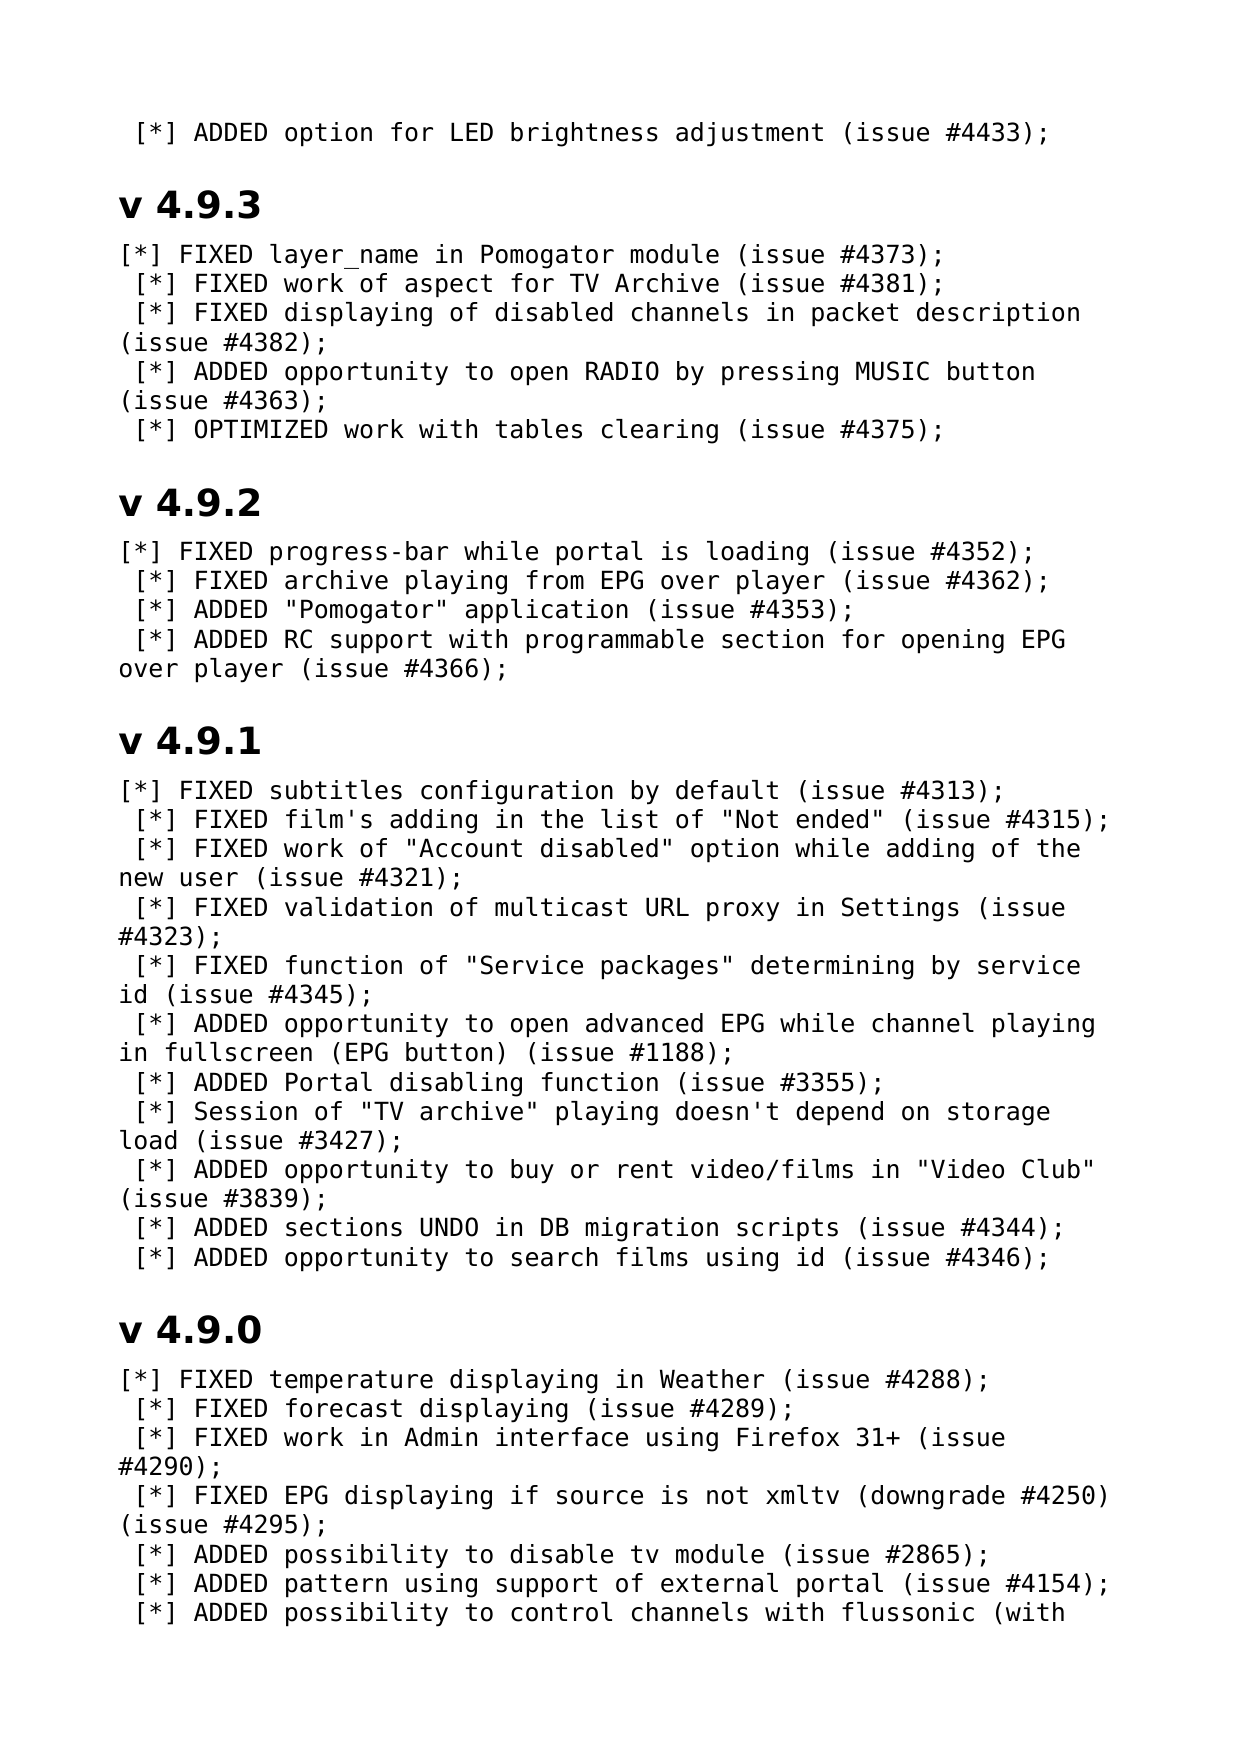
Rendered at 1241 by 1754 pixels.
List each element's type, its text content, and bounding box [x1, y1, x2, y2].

subtitle v 4.9.3 [118, 184, 1122, 228]
subtitle v 4.9.2 [118, 481, 1122, 525]
text [*] ADDED option for LED brightness adjustment (issue #4433); [118, 118, 1122, 147]
text [*] FIXED subtitles configuration by default (issue #4313); [*] FIXED film's adding in the list of "Not ended" (issue #4315); [*] FIXED work of "Account disabled" option while adding of the new user (issue #4321); [*] FIXED validation of multicast URL proxy in Settings (issue #4323); [*] FIXED function of "Service packages" determining by service id (issue #4345); [*] ADDED opportunity to open advanced EPG while channel playing in fullscreen (EPG button) (issue #1188); [*] ADDED Portal disabling function (issue #3355); [*] Session of "TV archive" playing doesn't depend on storage load (issue #3427); [*] ADDED opportunity to buy or rent video/films in "Video Club" (issue #3839); [*] ADDED sections UNDO in DB migration scripts (issue #4344); [*] ADDED opportunity to search films using id (issue #4346); [118, 776, 1122, 1272]
subtitle v 4.9.1 [118, 720, 1122, 763]
text [*] FIXED temperature displaying in Weather (issue #4288); [*] FIXED forecast displaying (issue #4289); [*] FIXED work in Admin interface using Firefox 31+ (issue #4290); [*] FIXED EPG displaying if source is not xmltv (downgrade #4250) (issue #4295); [*] ADDED possibility to disable tv module (issue #2865); [*] ADDED pattern using support of external portal (issue #4154); [*] ADDED possibility to control channels with flussonic (with [118, 1365, 1122, 1627]
subtitle v 4.9.0 [118, 1309, 1122, 1352]
text [*] FIXED layer_name in Pomogator module (issue #4373); [*] FIXED work of aspect for TV Archive (issue #4381); [*] FIXED displaying of disabled channels in packet description (issue #4382); [*] ADDED opportunity to open RADIO by pressing MUSIC button (issue #4363); [*] OPTIMIZED work with tables clearing (issue #4375); [118, 240, 1122, 444]
text [*] FIXED progress-bar while portal is loading (issue #4352); [*] FIXED archive playing from EPG over player (issue #4362); [*] ADDED "Pomogator" application (issue #4353); [*] ADDED RC support with programmable section for opening EPG over player (issue #4366); [118, 537, 1122, 683]
